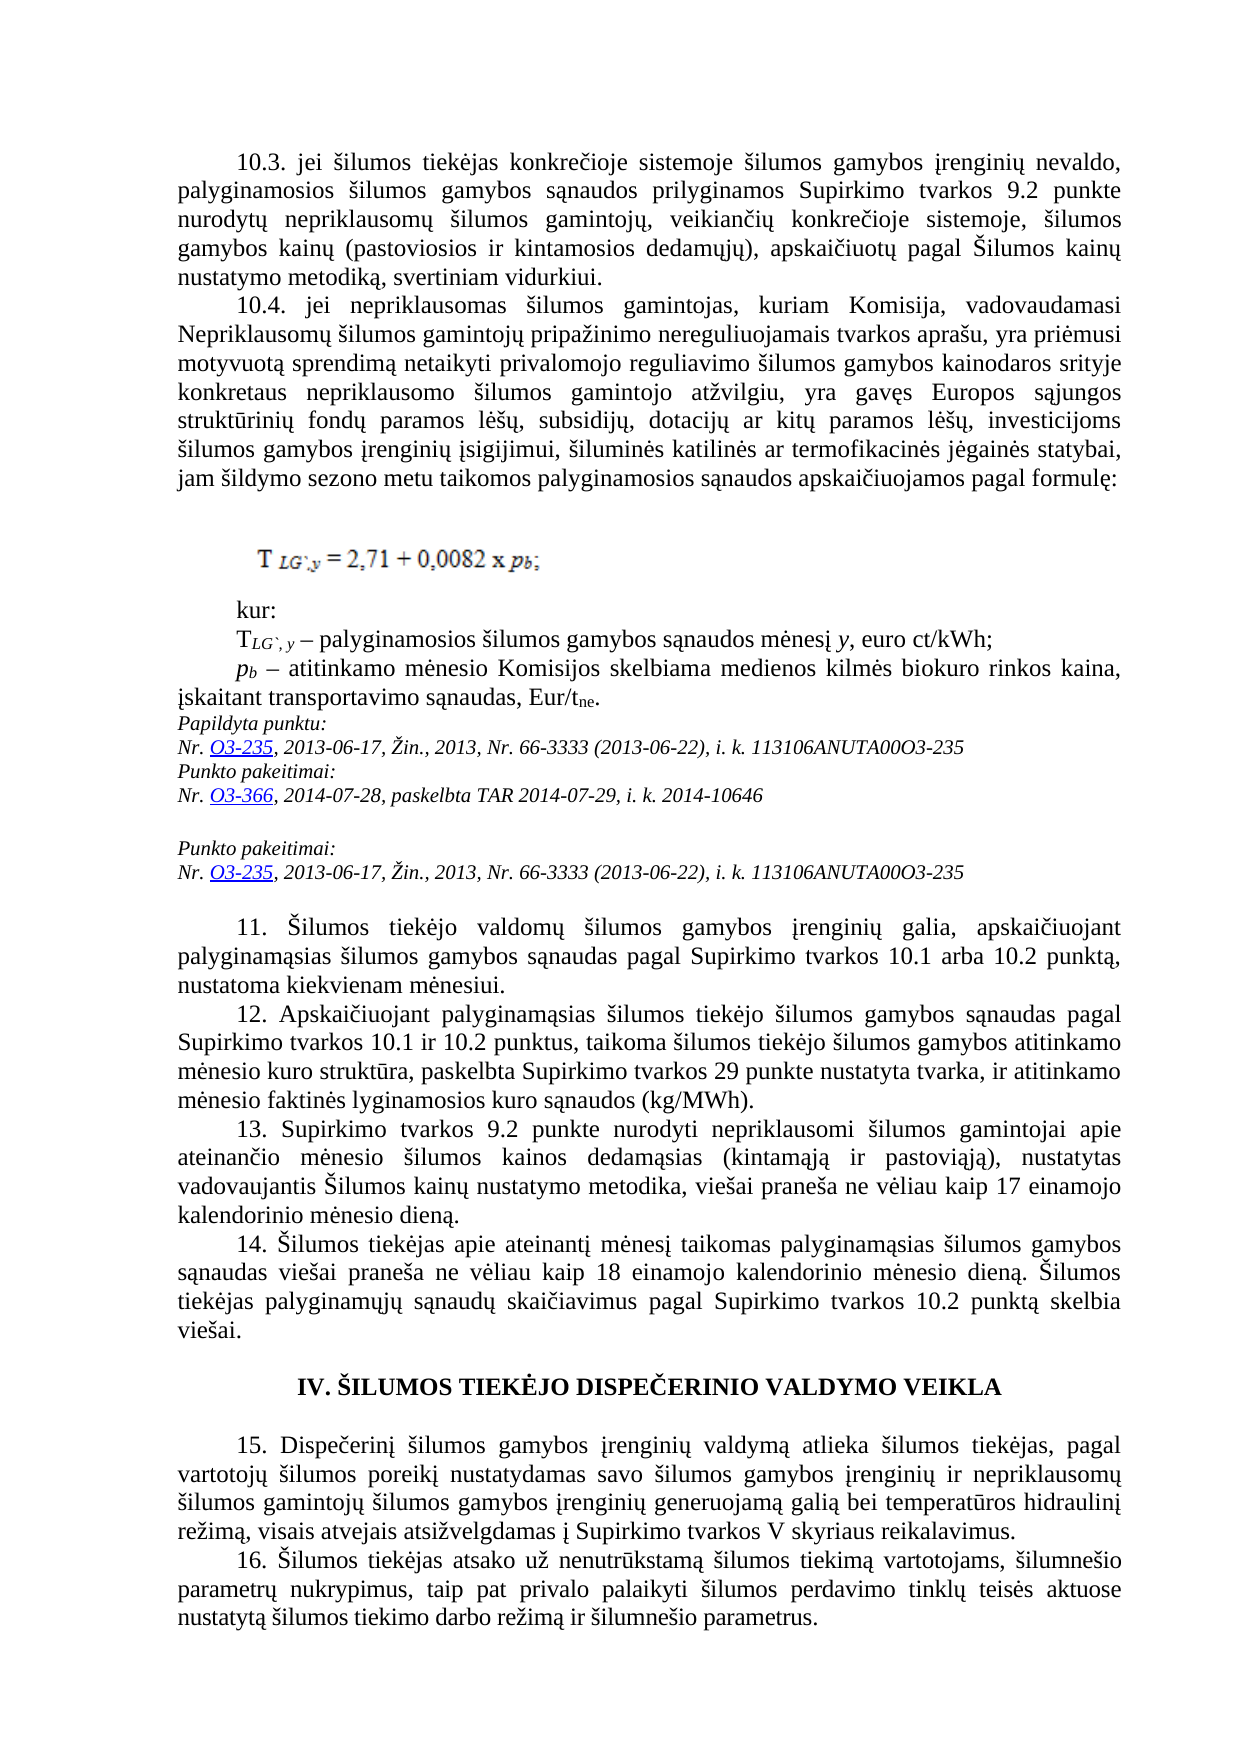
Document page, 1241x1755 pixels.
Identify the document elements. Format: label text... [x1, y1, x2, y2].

text IV. ŠILUMOS TIEKĖJO DISPEČERINIO VALDYMO VEIKLA [177, 1372, 1122, 1401]
text 11. Šilumos tiekėjo valdomų šilumos gamybos įrenginių galia, apskaičiuojant palyginamąsias šilumos gamybos sąnaudas pagal Supirkimo tvarkos 10.1 arba 10.2 punktą, nustatoma kiekvienam mėnesiui. [177, 912, 1122, 999]
text 12. Apskaičiuojant palyginamąsias šilumos tiekėjo šilumos gamybos sąnaudas pagal Supirkimo tvarkos 10.1 ir 10.2 punktus, taikoma šilumos tiekėjo šilumos gamybos atitinkamo mėnesio kuro struktūra, paskelbta Supirkimo tvarkos 29 punkte nustatyta tvarka, ir atitinkamo mėnesio faktinės lyginamosios kuro sąnaudos (kg/MWh). [177, 999, 1122, 1114]
text Papildyta punktu: [177, 711, 1122, 735]
text 10.3. jei šilumos tiekėjas konkrečioje sistemoje šilumos gamybos įrenginių nevaldo, palyginamosios šilumos gamybos sąnaudos prilyginamos Supirkimo tvarkos 9.2 punkte nurodytų nepriklausomų šilumos gamintojų, veikiančių konkrečioje sistemoje, šilumos gamybos kainų (pastoviosios ir kintamosios dedamųjų), apskaičiuotų pagal Šilumos kainų nustatymo metodiką, svertiniam vidurkiui. [177, 147, 1122, 291]
text Nr. O3-235, 2013-06-17, Žin., 2013, Nr. 66-3333 (2013-06-22), i. k. 113106ANUTA00O3-235 [177, 860, 1122, 884]
text TLG`, y – palyginamosios šilumos gamybos sąnaudos mėnesį y, euro ct/kWh; [177, 624, 1122, 653]
text Punkto pakeitimai: [177, 759, 1122, 783]
text 14. Šilumos tiekėjas apie ateinantį mėnesį taikomas palyginamąsias šilumos gamybos sąnaudas viešai praneša ne vėliau kaip 18 einamojo kalendorinio mėnesio dieną. Šilumos tiekėjas palyginamųjų sąnaudų skaičiavimus pagal Supirkimo tvarkos 10.2 punktą skelbia viešai. [177, 1229, 1122, 1344]
text 16. Šilumos tiekėjas atsako už nenutrūkstamą šilumos tiekimą vartotojams, šilumnešio parametrų nukrypimus, taip pat privalo palaikyti šilumos perdavimo tinklų teisės aktuose nustatytą šilumos tiekimo darbo režimą ir šilumnešio parametrus. [177, 1545, 1122, 1631]
text 13. Supirkimo tvarkos 9.2 punkte nurodyti nepriklausomi šilumos gamintojai apie ateinančio mėnesio šilumos kainos dedamąsias (kintamąją ir pastoviąją), nustatytas vadovaujantis Šilumos kainų nustatymo metodika, viešai praneša ne vėliau kaip 17 einamojo kalendorinio mėnesio dieną. [177, 1114, 1122, 1229]
text Nr. O3-366, 2014-07-28, paskelbta TAR 2014-07-29, i. k. 2014-10646 [177, 783, 1122, 807]
text Nr. O3-235, 2013-06-17, Žin., 2013, Nr. 66-3333 (2013-06-22), i. k. 113106ANUTA00O3-235 [177, 735, 1122, 759]
text Punkto pakeitimai: [177, 836, 1122, 860]
text pb – atitinkamo mėnesio Komisijos skelbiama medienos kilmės biokuro rinkos kaina, įskaitant transportavimo sąnaudas, Eur/tne. [177, 653, 1122, 711]
text 15. Dispečerinį šilumos gamybos įrenginių valdymą atlieka šilumos tiekėjas, pagal vartotojų šilumos poreikį nustatydamas savo šilumos gamybos įrenginių ir nepriklausomų šilumos gamintojų šilumos gamybos įrenginių generuojamą galią bei temperatūros hidraulinį režimą, visais atvejais atsižvelgdamas į Supirkimo tvarkos V skyriaus reikalavimus. [177, 1430, 1122, 1545]
text kur: [177, 596, 1122, 624]
text 10.4. jei nepriklausomas šilumos gamintojas, kuriam Komisija, vadovaudamasi Nepriklausomų šilumos gamintojų pripažinimo nereguliuojamais tvarkos aprašu, yra priėmusi motyvuotą sprendimą netaikyti privalomojo reguliavimo šilumos gamybos kainodaros srityje konkretaus nepriklausomo šilumos gamintojo atžvilgiu, yra gavęs Europos sąjungos struktūrinių fondų paramos lėšų, subsidijų, dotacijų ar kitų paramos lėšų, investicijoms šilumos gamybos įrenginių įsigijimui, šiluminės katilinės ar termofikacinės jėgainės statybai, jam šildymo sezono metu taikomos palyginamosios sąnaudos apskaičiuojamos pagal formulę: [177, 291, 1122, 492]
